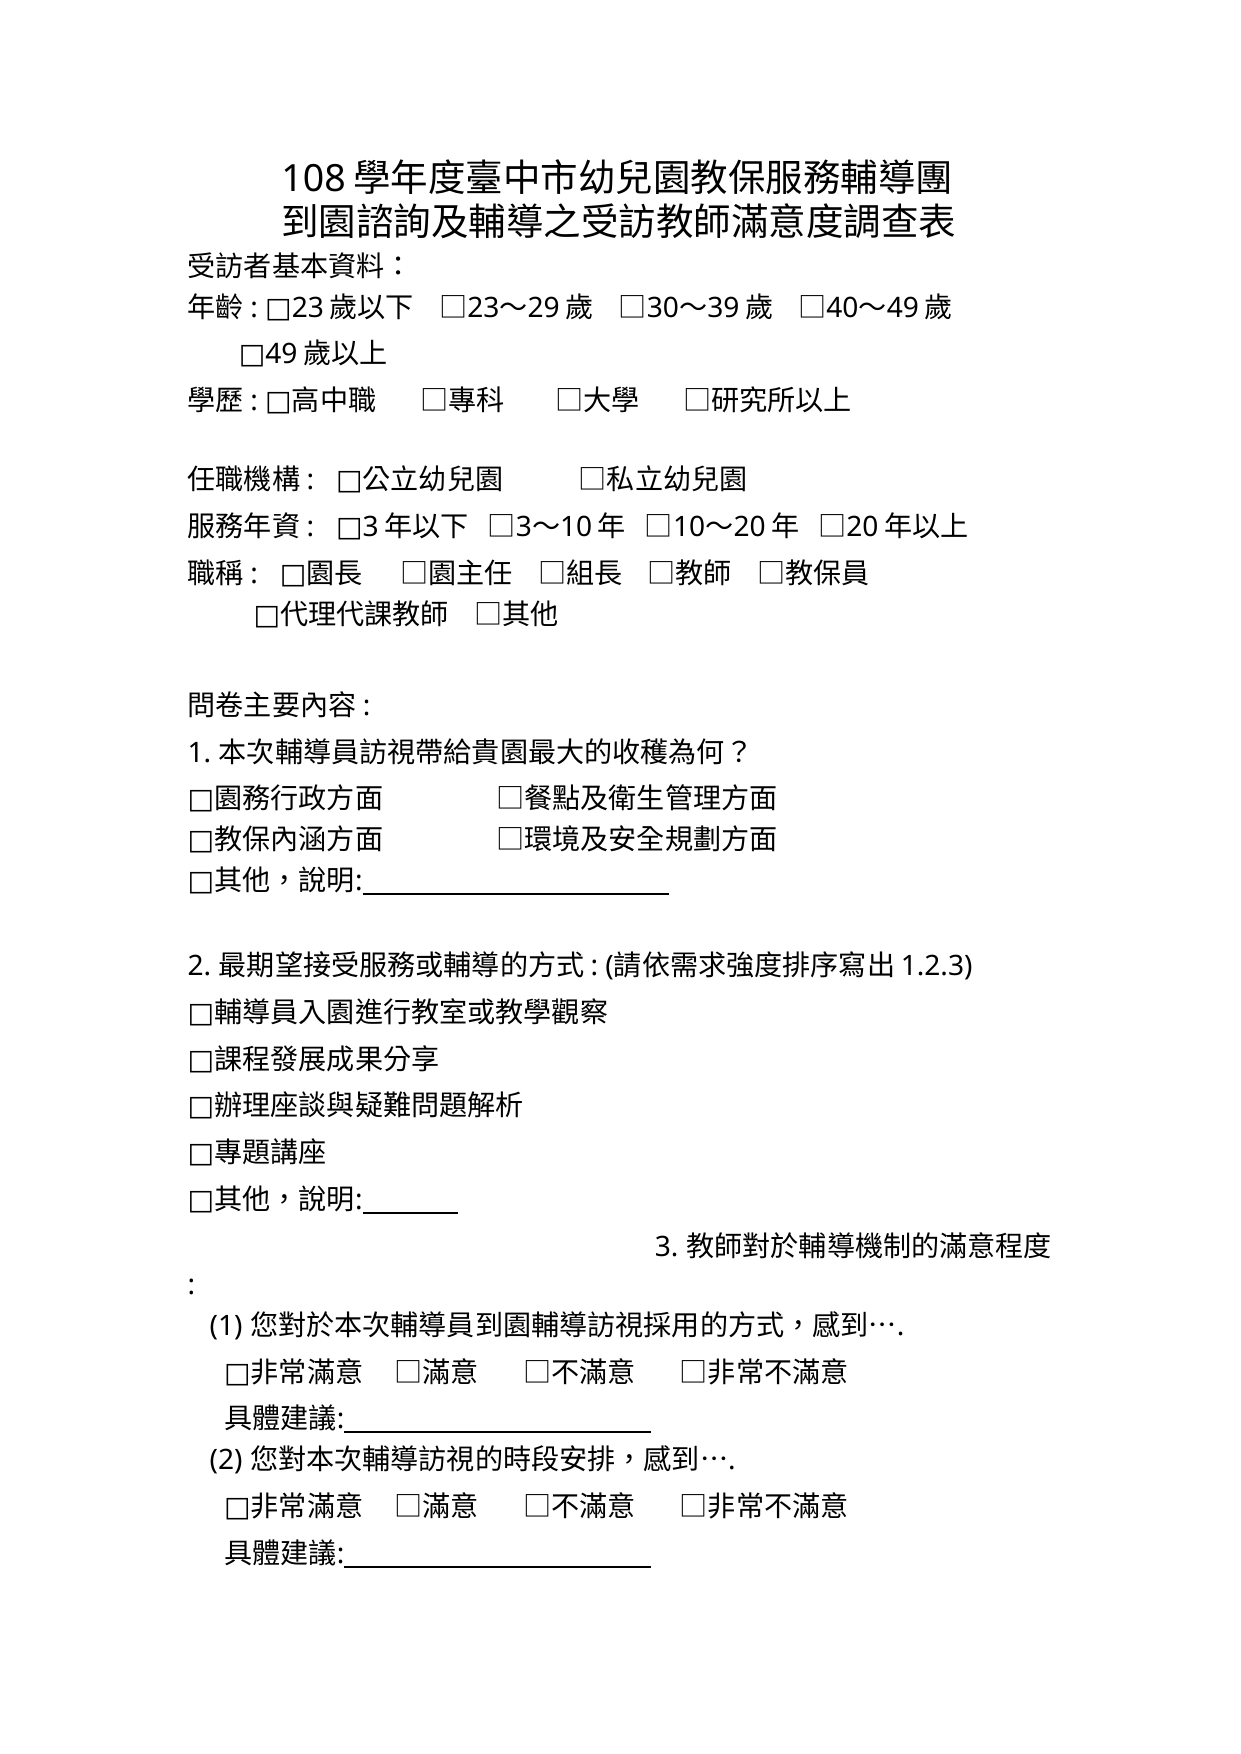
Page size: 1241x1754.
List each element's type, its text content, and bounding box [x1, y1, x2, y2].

text 108學年度臺中市幼兒園教保服務輔導團 [187, 148, 1053, 202]
text 受訪者基本資料： [187, 244, 1053, 284]
text 具體建議: [187, 1396, 1053, 1437]
text □非常滿意 □滿意 □不滿意 □非常不滿意 [187, 1484, 1053, 1525]
text □49歲以上 [187, 331, 1053, 372]
text □輔導員入園進行教室或教學觀察 [187, 990, 1053, 1031]
text 3. 教師對於輔導機制的滿意程度 : [187, 1223, 1053, 1303]
text □其他，說明: [187, 858, 1053, 899]
text □非常滿意 □滿意 □不滿意 □非常不滿意 [187, 1349, 1053, 1390]
text (2) 您對本次輔導訪視的時段安排，感到…. [187, 1437, 1053, 1478]
text □其他，說明: [187, 1177, 1053, 1218]
text 職稱 : □園長 □園主任 □組長 □教師 □教保員 [187, 551, 1053, 592]
text 問卷主要內容 : [187, 683, 1053, 723]
text 1. 本次輔導員訪視帶給貴園最大的收穫為何？ [187, 729, 1053, 770]
text □代理代課教師 □其他 [187, 592, 1053, 632]
text 2. 最期望接受服務或輔導的方式 : (請依需求強度排序寫出1.2.3) [187, 943, 1053, 984]
text □教保內涵方面 □環境及安全規劃方面 [187, 817, 1053, 858]
text □專題講座 [187, 1130, 1053, 1171]
text 到園諮詢及輔導之受訪教師滿意度調查表 [187, 202, 1053, 244]
text □辦理座談與疑難問題解析 [187, 1083, 1053, 1124]
text 具體建議: [187, 1531, 1053, 1571]
text 學歷 : □高中職 □專科 □大學 □研究所以上 [187, 378, 1053, 419]
text 服務年資 : □3年以下 □3～10年 □10～20年 □20年以上 [187, 504, 1053, 545]
text (1) 您對於本次輔導員到園輔導訪視採用的方式，感到…. [187, 1303, 1053, 1343]
text □園務行政方面 □餐點及衛生管理方面 [187, 776, 1053, 817]
text □課程發展成果分享 [187, 1036, 1053, 1077]
text 年齡 : □23歲以下 □23～29歲 □30～39歲 □40～49歲 [187, 284, 1053, 325]
text 任職機構 : □公立幼兒園 □私立幼兒園 [187, 457, 1053, 498]
